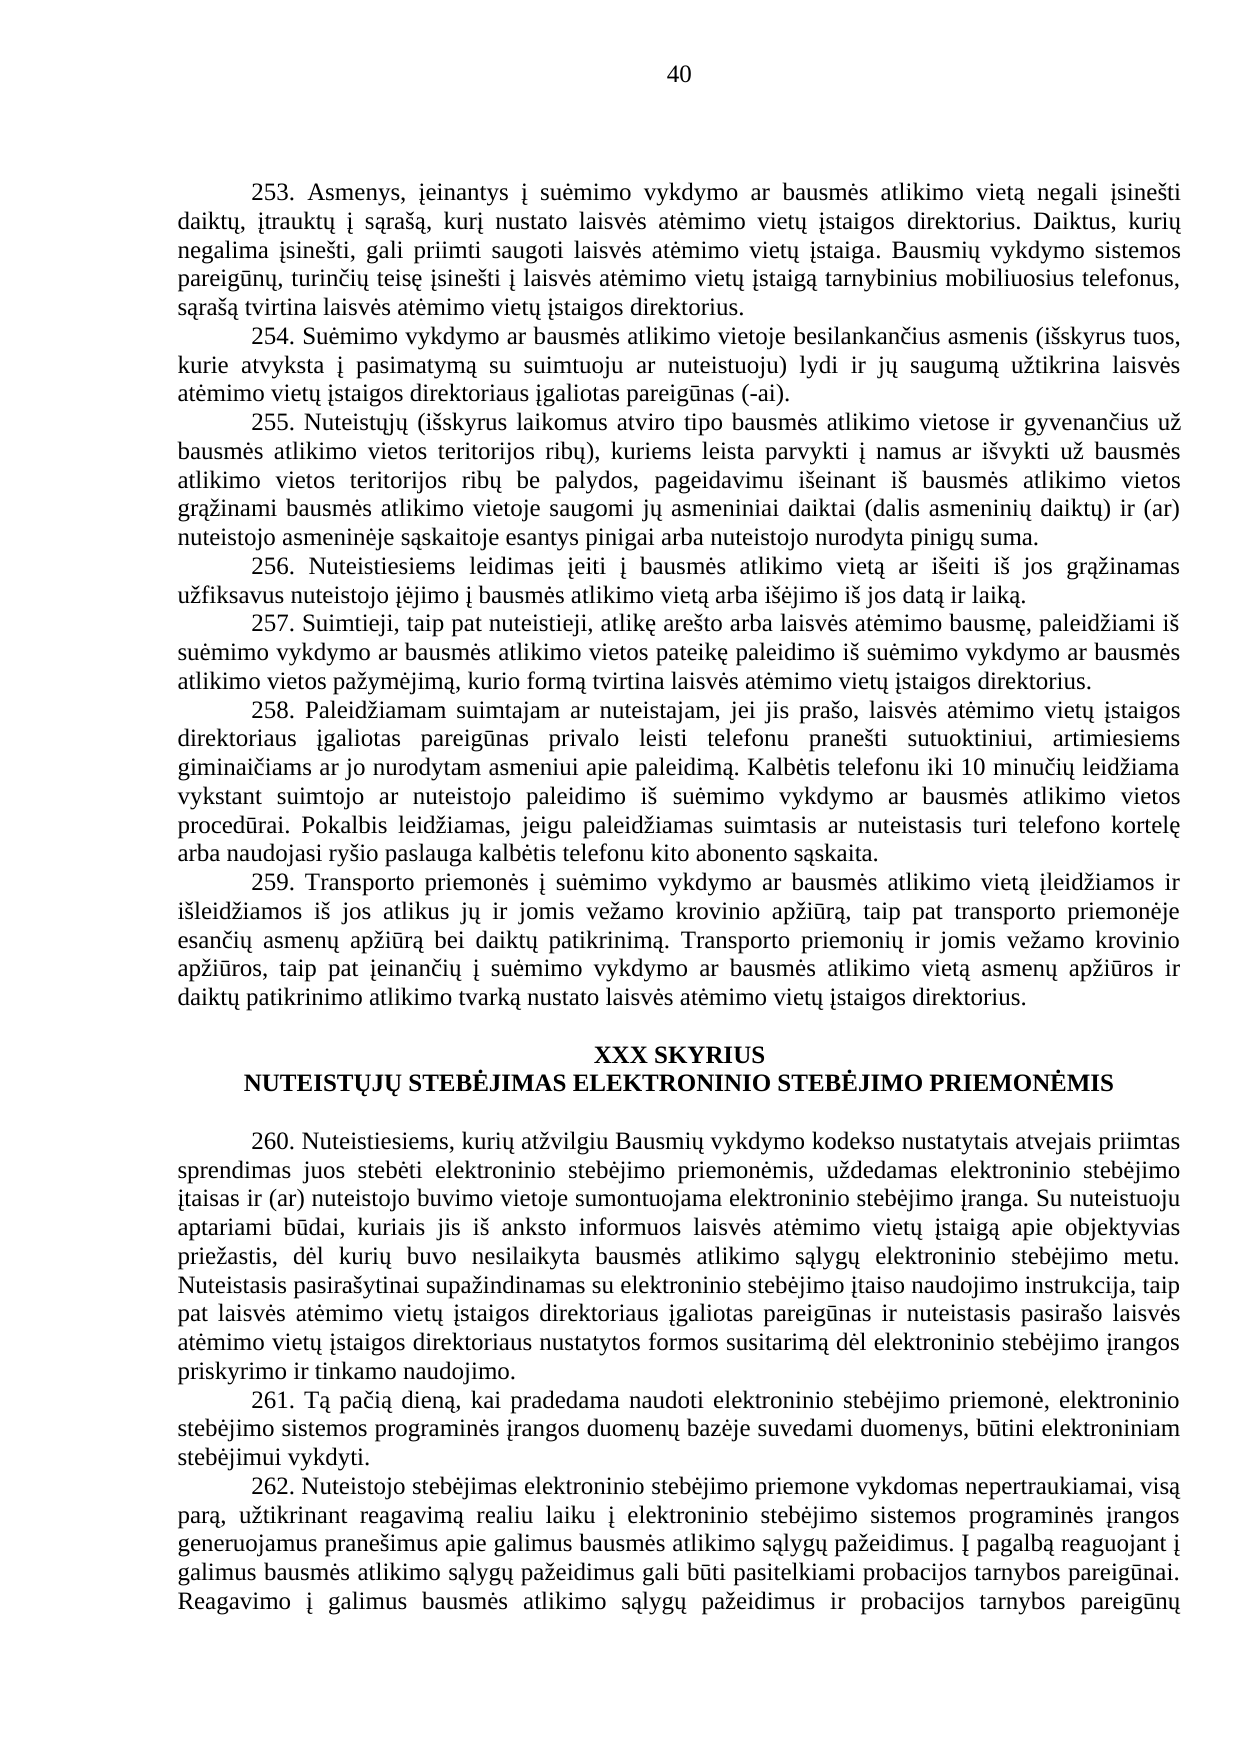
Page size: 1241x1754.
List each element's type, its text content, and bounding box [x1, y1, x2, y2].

text XXX SKYRIUS [177, 1040, 1181, 1068]
text 255. Nuteistųjų (išskyrus laikomus atviro tipo bausmės atlikimo vietose ir gyvenančius už bausmės atlikimo vietos teritorijos ribų), kuriems leista parvykti į namus ar išvykti už bausmės atlikimo vietos teritorijos ribų be palydos, pageidavimu išeinant iš bausmės atlikimo vietos grąžinami bausmės atlikimo vietoje saugomi jų asmeniniai daiktai (dalis asmeninių daiktų) ir (ar) nuteistojo asmeninėje sąskaitoje esantys pinigai arba nuteistojo nurodyta pinigų suma. [177, 407, 1181, 551]
text 257. Suimtieji, taip pat nuteistieji, atlikę arešto arba laisvės atėmimo bausmę, paleidžiami iš suėmimo vykdymo ar bausmės atlikimo vietos pateikę paleidimo iš suėmimo vykdymo ar bausmės atlikimo vietos pažymėjimą, kurio formą tvirtina laisvės atėmimo vietų įstaigos direktorius. [177, 608, 1181, 695]
text 256. Nuteistiesiems leidimas įeiti į bausmės atlikimo vietą ar išeiti iš jos grąžinamas užfiksavus nuteistojo įėjimo į bausmės atlikimo vietą arba išėjimo iš jos datą ir laiką. [177, 551, 1181, 608]
text 253. Asmenys, įeinantys į suėmimo vykdymo ar bausmės atlikimo vietą negali įsinešti daiktų, įtrauktų į sąrašą, kurį nustato laisvės atėmimo vietų įstaigos direktorius. Daiktus, kurių negalima įsinešti, gali priimti saugoti laisvės atėmimo vietų įstaiga. Bausmių vykdymo sistemos pareigūnų, turinčių teisę įsinešti į laisvės atėmimo vietų įstaigą tarnybinius mobiliuosius telefonus, sąrašą tvirtina laisvės atėmimo vietų įstaigos direktorius. [177, 177, 1181, 321]
text 259. Transporto priemonės į suėmimo vykdymo ar bausmės atlikimo vietą įleidžiamos ir išleidžiamos iš jos atlikus jų ir jomis vežamo krovinio apžiūrą, taip pat transporto priemonėje esančių asmenų apžiūrą bei daiktų patikrinimą. Transporto priemonių ir jomis vežamo krovinio apžiūros, taip pat įeinančių į suėmimo vykdymo ar bausmės atlikimo vietą asmenų apžiūros ir daiktų patikrinimo atlikimo tvarką nustato laisvės atėmimo vietų įstaigos direktorius. [177, 867, 1181, 1011]
text 260. Nuteistiesiems, kurių atžvilgiu Bausmių vykdymo kodekso nustatytais atvejais priimtas sprendimas juos stebėti elektroninio stebėjimo priemonėmis, uždedamas elektroninio stebėjimo įtaisas ir (ar) nuteistojo buvimo vietoje sumontuojama elektroninio stebėjimo įranga. Su nuteistuoju aptariami būdai, kuriais jis iš anksto informuos laisvės atėmimo vietų įstaigą apie objektyvias priežastis, dėl kurių buvo nesilaikyta bausmės atlikimo sąlygų elektroninio stebėjimo metu. Nuteistasis pasirašytinai supažindinamas su elektroninio stebėjimo įtaiso naudojimo instrukcija, taip pat laisvės atėmimo vietų įstaigos direktoriaus įgaliotas pareigūnas ir nuteistasis pasirašo laisvės atėmimo vietų įstaigos direktoriaus nustatytos formos susitarimą dėl elektroninio stebėjimo įrangos priskyrimo ir tinkamo naudojimo. [177, 1126, 1181, 1385]
text 254. Suėmimo vykdymo ar bausmės atlikimo vietoje besilankančius asmenis (išskyrus tuos, kurie atvyksta į pasimatymą su suimtuoju ar nuteistuoju) lydi ir jų saugumą užtikrina laisvės atėmimo vietų įstaigos direktoriaus įgaliotas pareigūnas (-ai). [177, 321, 1181, 407]
text NUTEISTŲJŲ STEBĖJIMAS ELEKTRONINIO STEBĖJIMO PRIEMONĖMIS [177, 1068, 1181, 1097]
text 261. Tą pačią dieną, kai pradedama naudoti elektroninio stebėjimo priemonė, elektroninio stebėjimo sistemos programinės įrangos duomenų bazėje suvedami duomenys, būtini elektroniniam stebėjimui vykdyti. [177, 1385, 1181, 1471]
text 258. Paleidžiamam suimtajam ar nuteistajam, jei jis prašo, laisvės atėmimo vietų įstaigos direktoriaus įgaliotas pareigūnas privalo leisti telefonu pranešti sutuoktiniui, artimiesiems giminaičiams ar jo nurodytam asmeniui apie paleidimą. Kalbėtis telefonu iki 10 minučių leidžiama vykstant suimtojo ar nuteistojo paleidimo iš suėmimo vykdymo ar bausmės atlikimo vietos procedūrai. Pokalbis leidžiamas, jeigu paleidžiamas suimtasis ar nuteistasis turi telefono kortelę arba naudojasi ryšio paslauga kalbėtis telefonu kito abonento sąskaita. [177, 695, 1181, 867]
text 262. Nuteistojo stebėjimas elektroninio stebėjimo priemone vykdomas nepertraukiamai, visą parą, užtikrinant reagavimą realiu laiku į elektroninio stebėjimo sistemos programinės įrangos generuojamus pranešimus apie galimus bausmės atlikimo sąlygų pažeidimus. Į pagalbą reaguojant į galimus bausmės atlikimo sąlygų pažeidimus gali būti pasitelkiami probacijos tarnybos pareigūnai. Reagavimo į galimus bausmės atlikimo sąlygų pažeidimus ir probacijos tarnybos pareigūnų [177, 1471, 1181, 1615]
